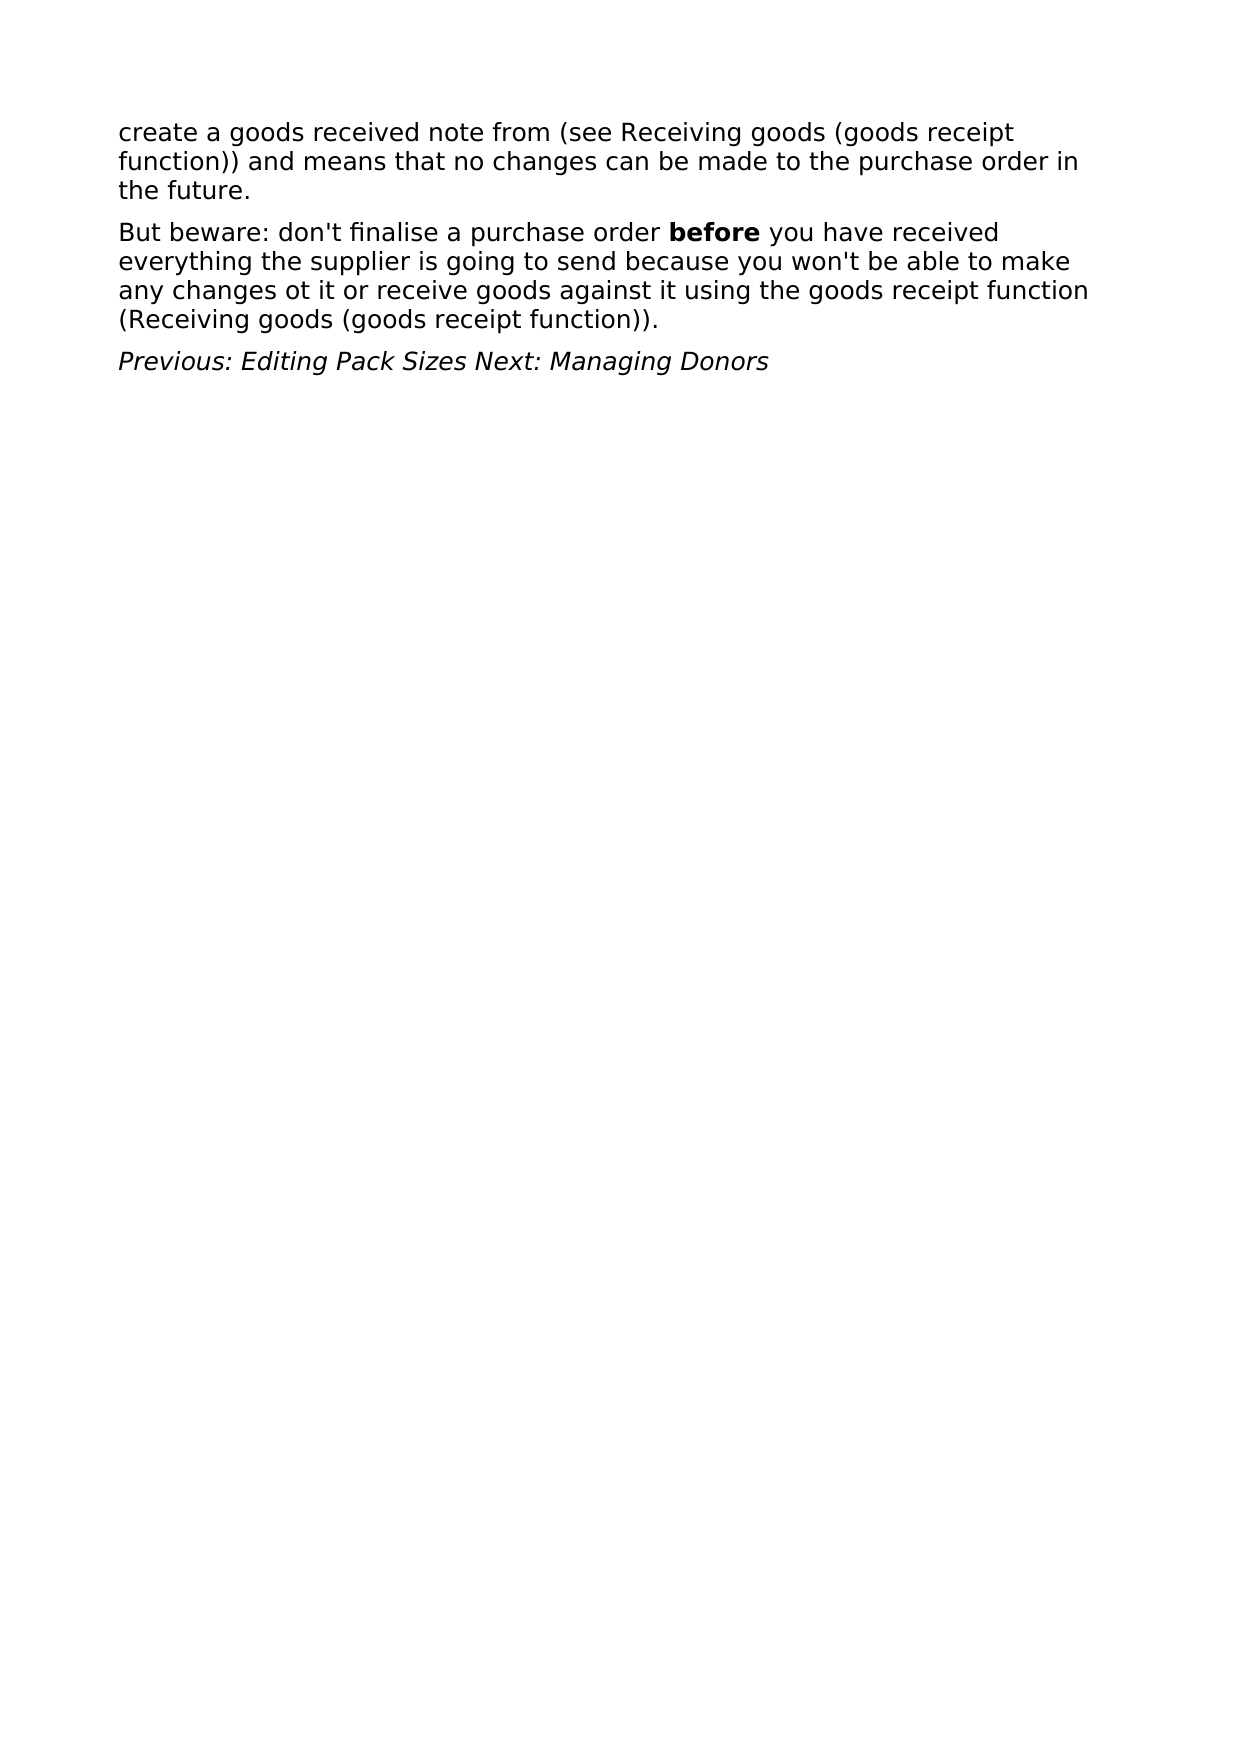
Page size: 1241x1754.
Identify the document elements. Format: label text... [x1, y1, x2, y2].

text But beware: don't finalise a purchase order before you have received everything the supplier is going to send because you won't be able to make any changes ot it or receive goods against it using the goods receipt function (Receiving goods (goods receipt function)). [118, 218, 1122, 335]
text create a goods received note from (see Receiving goods (goods receipt function)) and means that no changes can be made to the purchase order in the future. [118, 118, 1122, 206]
text Previous: Editing Pack Sizes Next: Managing Donors [118, 347, 1122, 376]
